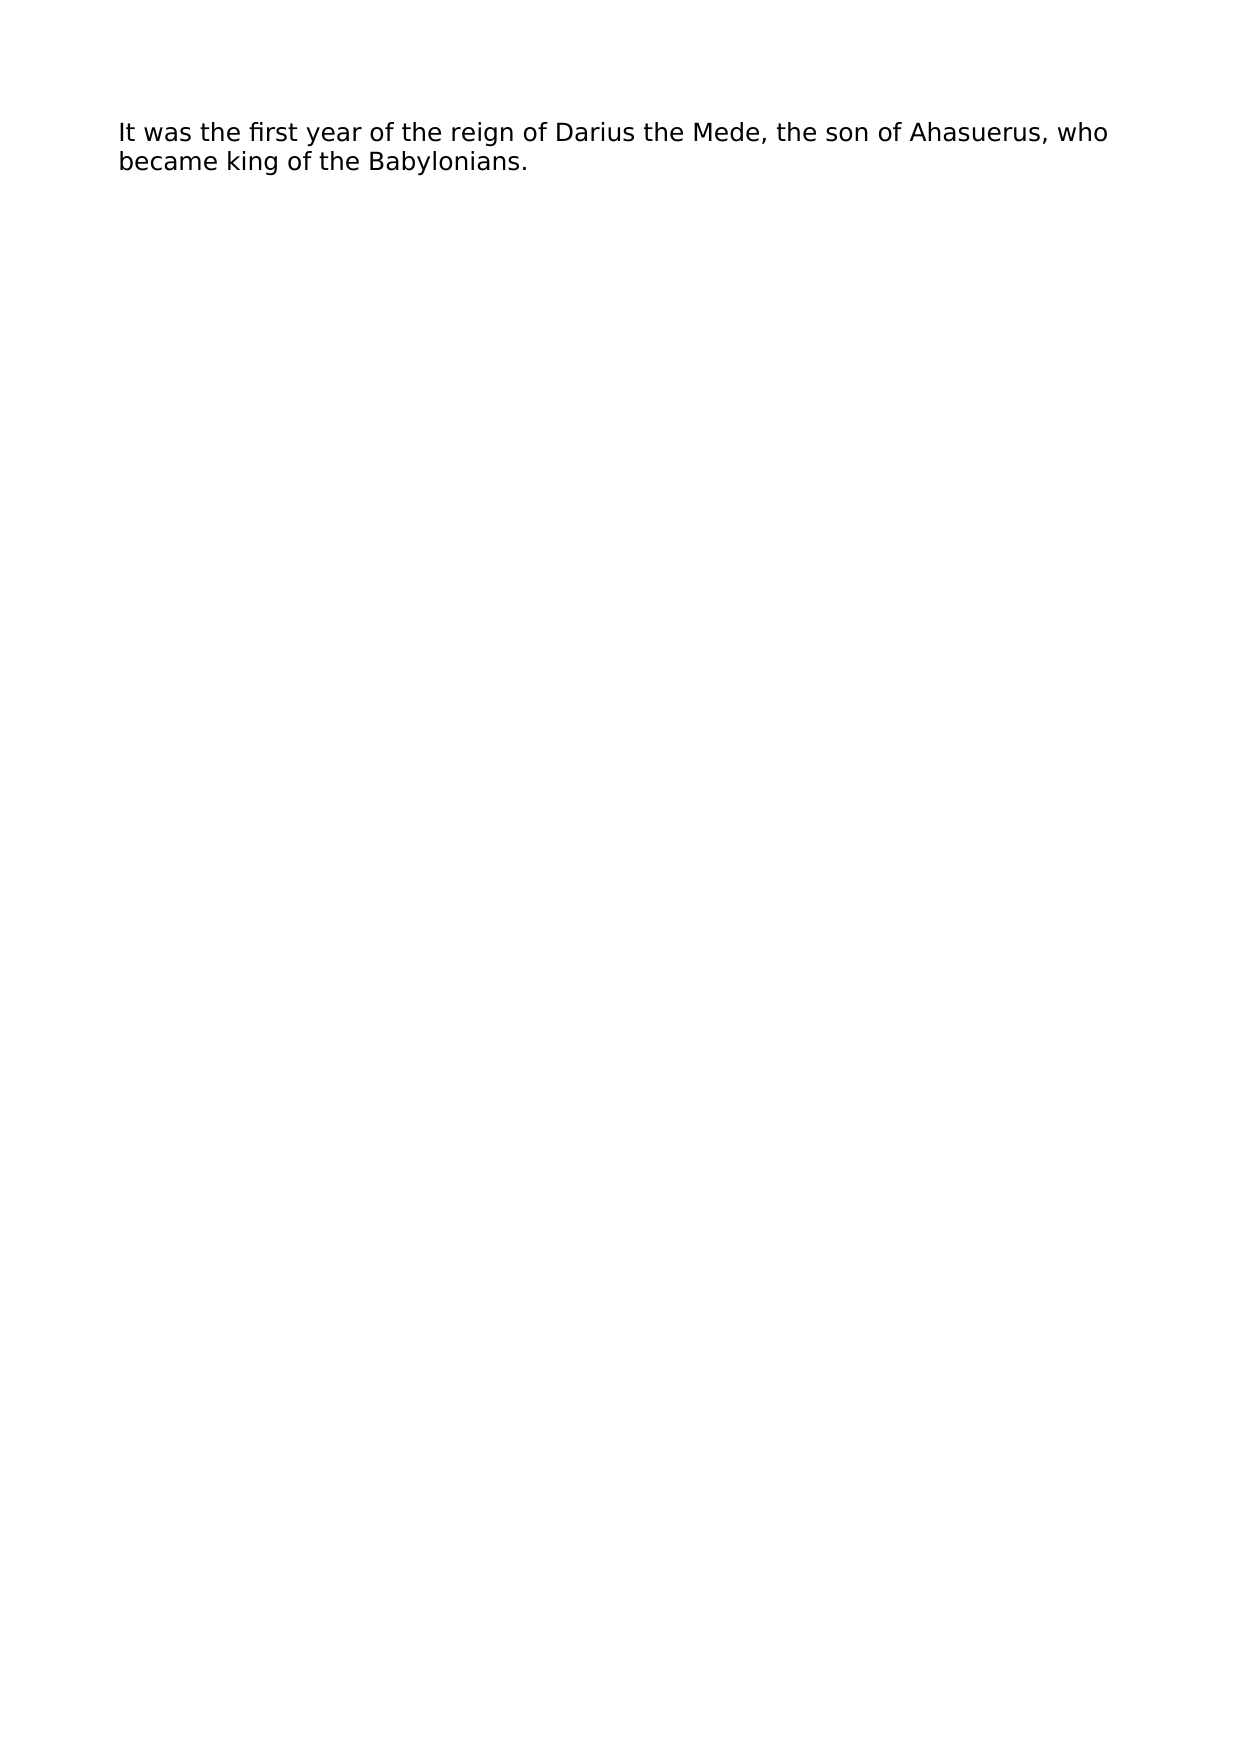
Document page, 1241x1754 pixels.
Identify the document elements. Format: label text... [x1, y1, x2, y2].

text It was the first year of the reign of Darius the Mede, the son of Ahasuerus, who became king of the Babylonians. [118, 118, 1122, 176]
